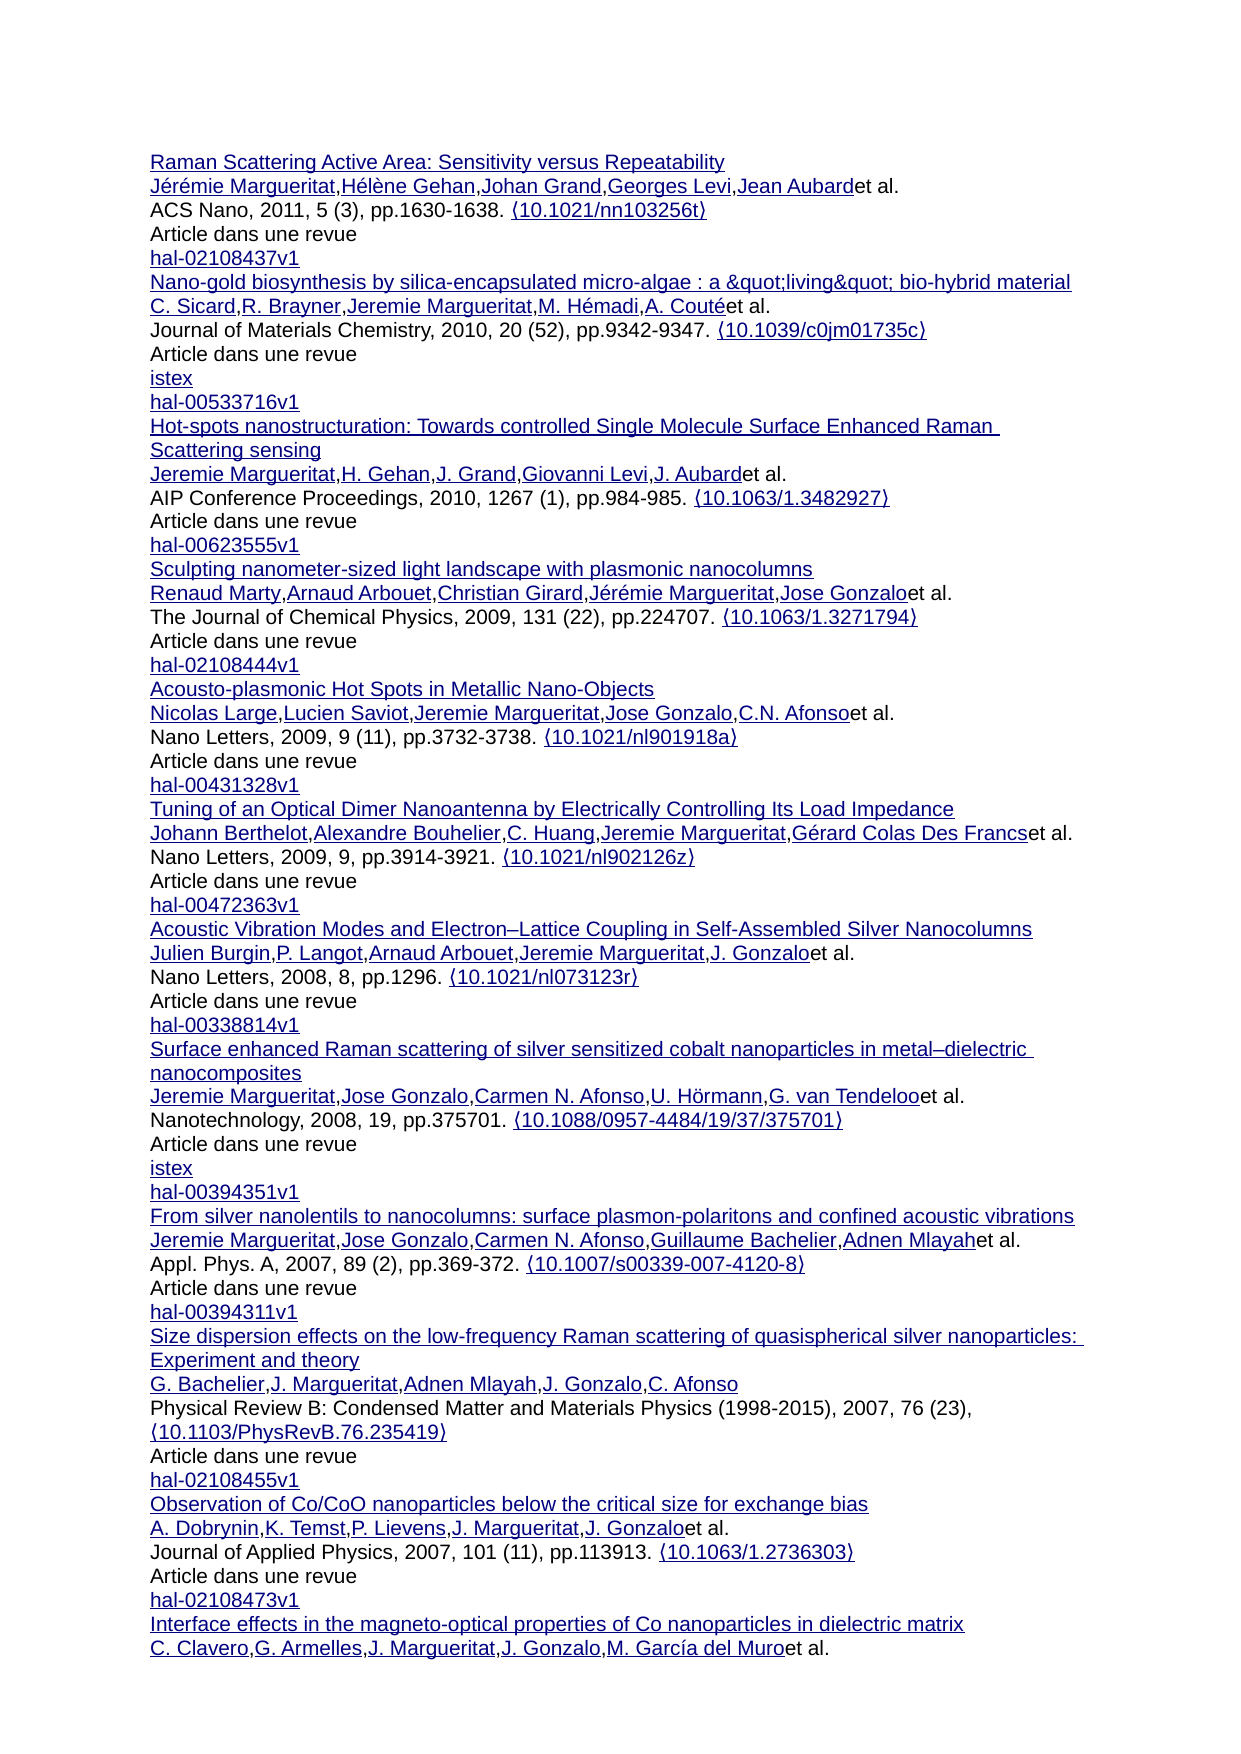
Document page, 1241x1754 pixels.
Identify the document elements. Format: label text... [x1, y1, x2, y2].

table_cell Sculpting nanometer-sized light landscape with plasmonic nanocolumns Renaud Marty,Arnaud Arbouet,Christian Girard,Jérémie Margueritat,Jose Gonzaloet al. The Journal of Chemical Physics, 2009, 131 (22), pp.224707. ⟨10.1063/1.3271794⟩ Article dans une revue hal-02108444v1 [150, 557, 1090, 677]
table_cell Raman Scattering Active Area: Sensitivity versus Repeatability Jérémie Margueritat,Hélène Gehan,Johan Grand,Georges Levi,Jean Aubardet al. ACS Nano, 2011, 5 (3), pp.1630-1638. ⟨10.1021/nn103256t⟩ Article dans une revue hal-02108437v1 [150, 150, 1090, 270]
table_cell Tuning of an Optical Dimer Nanoantenna by Electrically Controlling Its Load Impedance Johann Berthelot,Alexandre Bouhelier,C. Huang,Jeremie Margueritat,Gérard Colas Des Francset al. Nano Letters, 2009, 9, pp.3914-3921. ⟨10.1021/nl902126z⟩ Article dans une revue hal-00472363v1 [150, 797, 1090, 917]
table_cell Nano-gold biosynthesis by silica-encapsulated micro-algae : a &quot;living&quot; bio-hybrid material C. Sicard,R. Brayner,Jeremie Margueritat,M. Hémadi,A. Coutéet al. Journal of Materials Chemistry, 2010, 20 (52), pp.9342-9347. ⟨10.1039/c0jm01735c⟩ Article dans une revue istex hal-00533716v1 [150, 270, 1090, 413]
table_cell Acousto-plasmonic Hot Spots in Metallic Nano-Objects Nicolas Large,Lucien Saviot,Jeremie Margueritat,Jose Gonzalo,C.N. Afonsoet al. Nano Letters, 2009, 9 (11), pp.3732-3738. ⟨10.1021/nl901918a⟩ Article dans une revue hal-00431328v1 [150, 677, 1090, 797]
table_cell Surface enhanced Raman scattering of silver sensitized cobalt nanoparticles in metal–dielectric nanocomposites Jeremie Margueritat,Jose Gonzalo,Carmen N. Afonso,U. Hörmann,G. van Tendelooet al. Nanotechnology, 2008, 19, pp.375701. ⟨10.1088/0957-4484/19/37/375701⟩ Article dans une revue istex hal-00394351v1 [150, 1036, 1090, 1204]
table_cell Hot-spots nanostructuration: Towards controlled Single Molecule Surface Enhanced Raman Scattering sensing Jeremie Margueritat,H. Gehan,J. Grand,Giovanni Levi,J. Aubardet al. AIP Conference Proceedings, 2010, 1267 (1), pp.984-985. ⟨10.1063/1.3482927⟩ Article dans une revue hal-00623555v1 [150, 414, 1090, 557]
table_cell Size dispersion effects on the low-frequency Raman scattering of quasispherical silver nanoparticles: Experiment and theory G. Bachelier,J. Margueritat,Adnen Mlayah,J. Gonzalo,C. Afonso Physical Review B: Condensed Matter and Materials Physics (1998-2015), 2007, 76 (23), ⟨10.1103/PhysRevB.76.235419⟩ Article dans une revue hal-02108455v1 [150, 1324, 1090, 1492]
table_cell Observation of Co/CoO nanoparticles below the critical size for exchange bias A. Dobrynin,K. Temst,P. Lievens,J. Margueritat,J. Gonzaloet al. Journal of Applied Physics, 2007, 101 (11), pp.113913. ⟨10.1063/1.2736303⟩ Article dans une revue hal-02108473v1 [150, 1492, 1090, 1611]
table_cell From silver nanolentils to nanocolumns: surface plasmon-polaritons and confined acoustic vibrations Jeremie Margueritat,Jose Gonzalo,Carmen N. Afonso,Guillaume Bachelier,Adnen Mlayahet al. Appl. Phys. A, 2007, 89 (2), pp.369-372. ⟨10.1007/s00339-007-4120-8⟩ Article dans une revue hal-00394311v1 [150, 1204, 1090, 1324]
table_cell Acoustic Vibration Modes and Electron–Lattice Coupling in Self-Assembled Silver Nanocolumns Julien Burgin,P. Langot,Arnaud Arbouet,Jeremie Margueritat,J. Gonzaloet al. Nano Letters, 2008, 8, pp.1296. ⟨10.1021/nl073123r⟩ Article dans une revue hal-00338814v1 [150, 917, 1090, 1036]
table_cell Interface effects in the magneto-optical properties of Co nanoparticles in dielectric matrix C. Clavero,G. Armelles,J. Margueritat,J. Gonzalo,M. García del Muroet al. [150, 1611, 1090, 1659]
